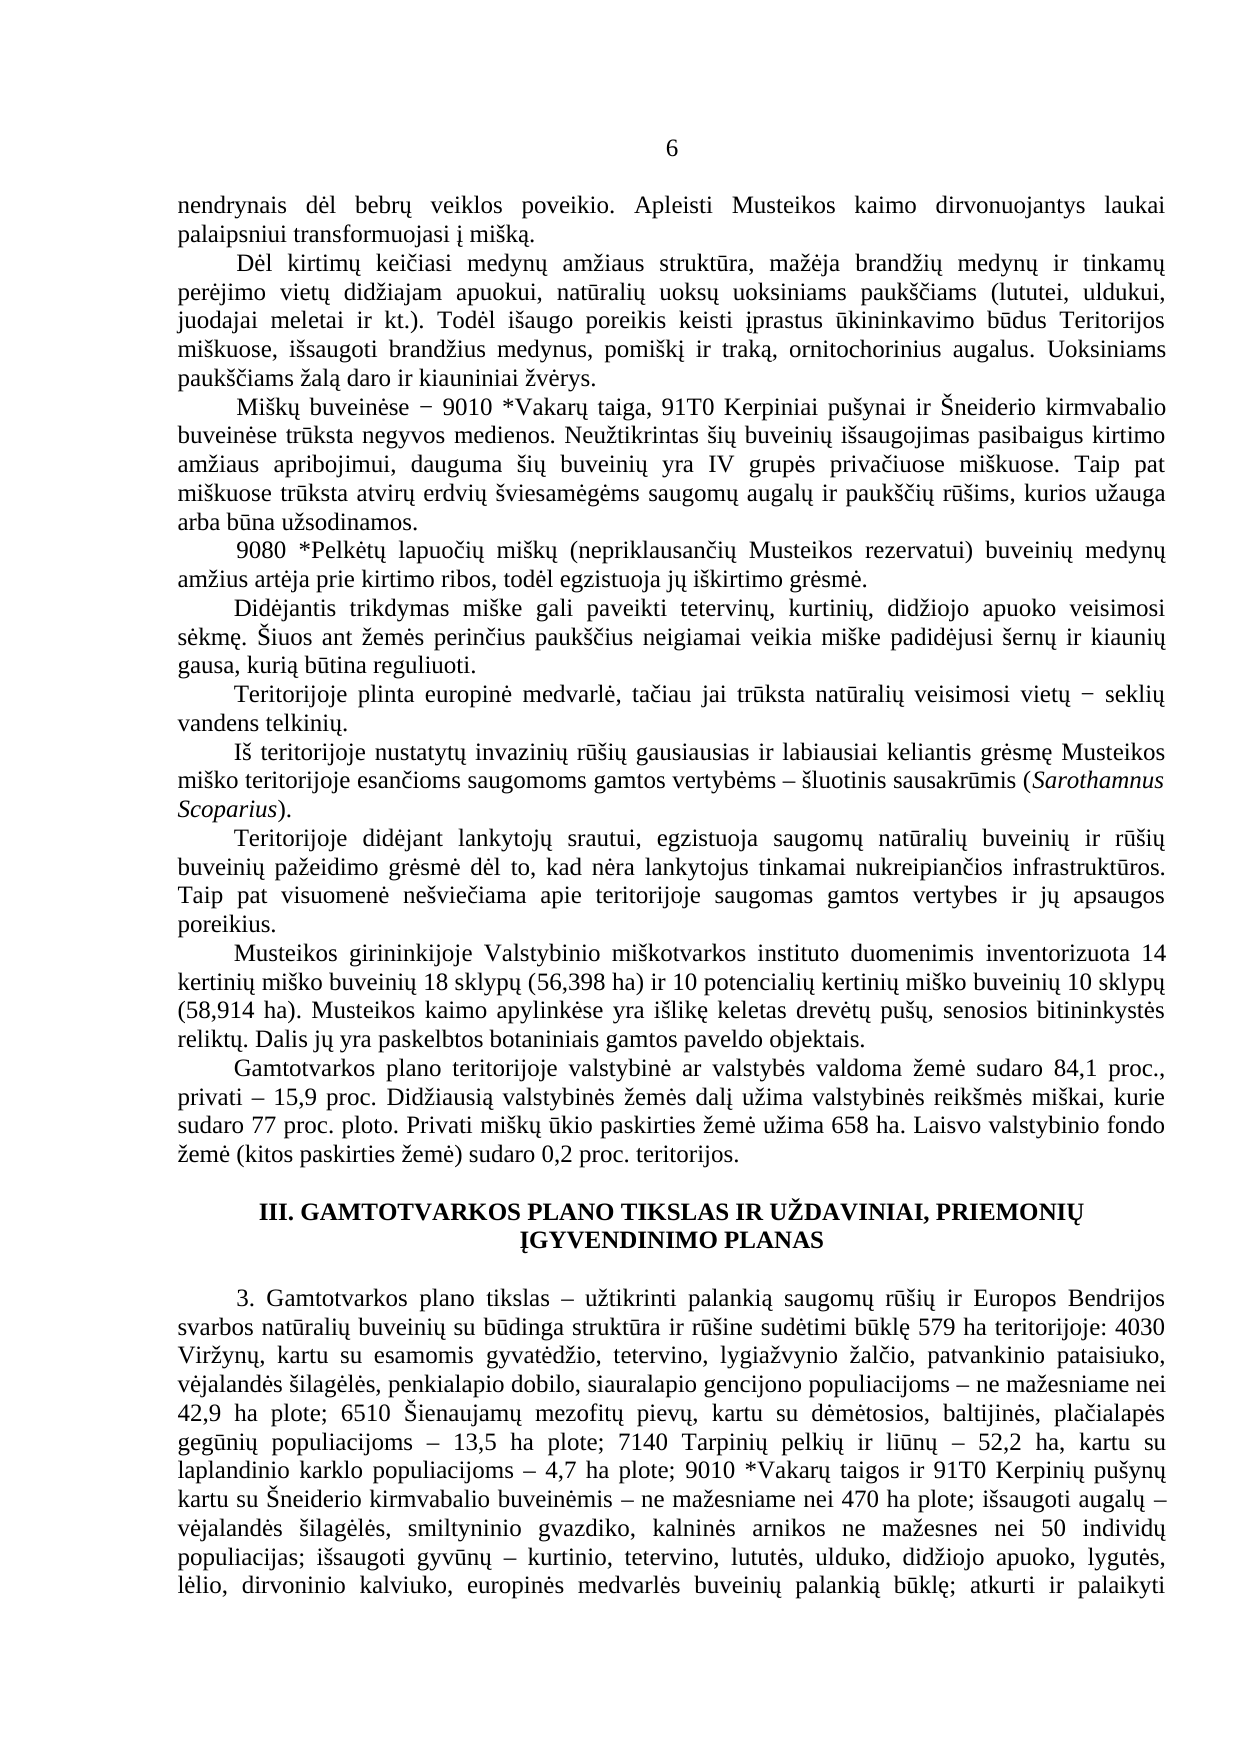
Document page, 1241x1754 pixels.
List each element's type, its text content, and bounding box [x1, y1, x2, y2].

text Iš teritorijoje nustatytų invazinių rūšių gausiausias ir labiausiai keliantis grėsmę Musteikos miško teritorijoje esančioms saugomoms gamtos vertybėms – šluotinis sausakrūmis (Sarothamnus Scoparius). [177, 737, 1166, 823]
text Dėl kirtimų keičiasi medynų amžiaus struktūra, mažėja brandžių medynų ir tinkamų perėjimo vietų didžiajam apuokui, natūralių uoksų uoksiniams paukščiams (lututei, uldukui, juodajai meletai ir kt.). Todėl išaugo poreikis keisti įprastus ūkininkavimo būdus Teritorijos miškuose, išsaugoti brandžius medynus, pomiškį ir traką, ornitochorinius augalus. Uoksiniams paukščiams žalą daro ir kiauniniai žvėrys. [177, 248, 1166, 392]
text Teritorijoje plinta europinė medvarlė, tačiau jai trūksta natūralių veisimosi vietų − seklių vandens telkinių. [177, 679, 1166, 737]
text III. GAMTOTVARKOS PLANO TIKSLAS IR UŽDAVINIAI, PRIEMONIŲ ĮGYVENDINIMO PLANAS [177, 1197, 1166, 1254]
text Gamtotvarkos plano teritorijoje valstybinė ar valstybės valdoma žemė sudaro 84,1 proc., privati – 15,9 proc. Didžiausią valstybinės žemės dalį užima valstybinės reikšmės miškai, kurie sudaro 77 proc. ploto. Privati miškų ūkio paskirties žemė užima 658 ha. Laisvo valstybinio fondo žemė (kitos paskirties žemė) sudaro 0,2 proc. teritorijos. [177, 1053, 1166, 1168]
text Didėjantis trikdymas miške gali paveikti tetervinų, kurtinių, didžiojo apuoko veisimosi sėkmę. Šiuos ant žemės perinčius paukščius neigiamai veikia miške padidėjusi šernų ir kiaunių gausa, kurią būtina reguliuoti. [177, 593, 1166, 679]
text Teritorijoje didėjant lankytojų srautui, egzistuoja saugomų natūralių buveinių ir rūšių buveinių pažeidimo grėsmė dėl to, kad nėra lankytojus tinkamai nukreipiančios infrastruktūros. Taip pat visuomenė nešviečiama apie teritorijoje saugomas gamtos vertybes ir jų apsaugos poreikius. [177, 823, 1166, 938]
text Miškų buveinėse − 9010 *Vakarų taiga, 91T0 Kerpiniai pušynai ir Šneiderio kirmvabalio buveinėse trūksta negyvos medienos. Neužtikrintas šių buveinių išsaugojimas pasibaigus kirtimo amžiaus apribojimui, dauguma šių buveinių yra IV grupės privačiuose miškuose. Taip pat miškuose trūksta atvirų erdvių šviesamėgėms saugomų augalų ir paukščių rūšims, kurios užauga arba būna užsodinamos. [177, 392, 1166, 535]
text Musteikos girininkijoje Valstybinio miškotvarkos instituto duomenimis inventorizuota 14 kertinių miško buveinių 18 sklypų (56,398 ha) ir 10 potencialių kertinių miško buveinių 10 sklypų (58,914 ha). Musteikos kaimo apylinkėse yra išlikę keletas drevėtų pušų, senosios bitininkystės reliktų. Dalis jų yra paskelbtos botaniniais gamtos paveldo objektais. [177, 938, 1166, 1053]
text 9080 *Pelkėtų lapuočių miškų (nepriklausančių Musteikos rezervatui) buveinių medynų amžius artėja prie kirtimo ribos, todėl egzistuoja jų iškirtimo grėsmė. [177, 535, 1166, 593]
text nendrynais dėl bebrų veiklos poveikio. Apleisti Musteikos kaimo dirvonuojantys laukai palaipsniui transformuojasi į mišką. [177, 190, 1166, 248]
text 3. Gamtotvarkos plano tikslas – užtikrinti palankią saugomų rūšių ir Europos Bendrijos svarbos natūralių buveinių su būdinga struktūra ir rūšine sudėtimi būklę 579 ha teritorijoje: 4030 Viržynų, kartu su esamomis gyvatėdžio, tetervino, lygiažvynio žalčio, patvankinio pataisiuko, vėjalandės šilagėlės, penkialapio dobilo, siauralapio gencijono populiacijoms – ne mažesniame nei 42,9 ha plote; 6510 Šienaujamų mezofitų pievų, kartu su dėmėtosios, baltijinės, plačialapės gegūnių populiacijoms – 13,5 ha plote; 7140 Tarpinių pelkių ir liūnų – 52,2 ha, kartu su laplandinio karklo populiacijoms – 4,7 ha plote; 9010 *Vakarų taigos ir 91T0 Kerpinių pušynų kartu su Šneiderio kirmvabalio buveinėmis – ne mažesniame nei 470 ha plote; išsaugoti augalų – vėjalandės šilagėlės, smiltyninio gvazdiko, kalninės arnikos ne mažesnes nei 50 individų populiacijas; išsaugoti gyvūnų – kurtinio, tetervino, lututės, ulduko, didžiojo apuoko, lygutės, lėlio, dirvoninio kalviuko, europinės medvarlės buveinių palankią būklę; atkurti ir palaikyti [177, 1283, 1166, 1599]
